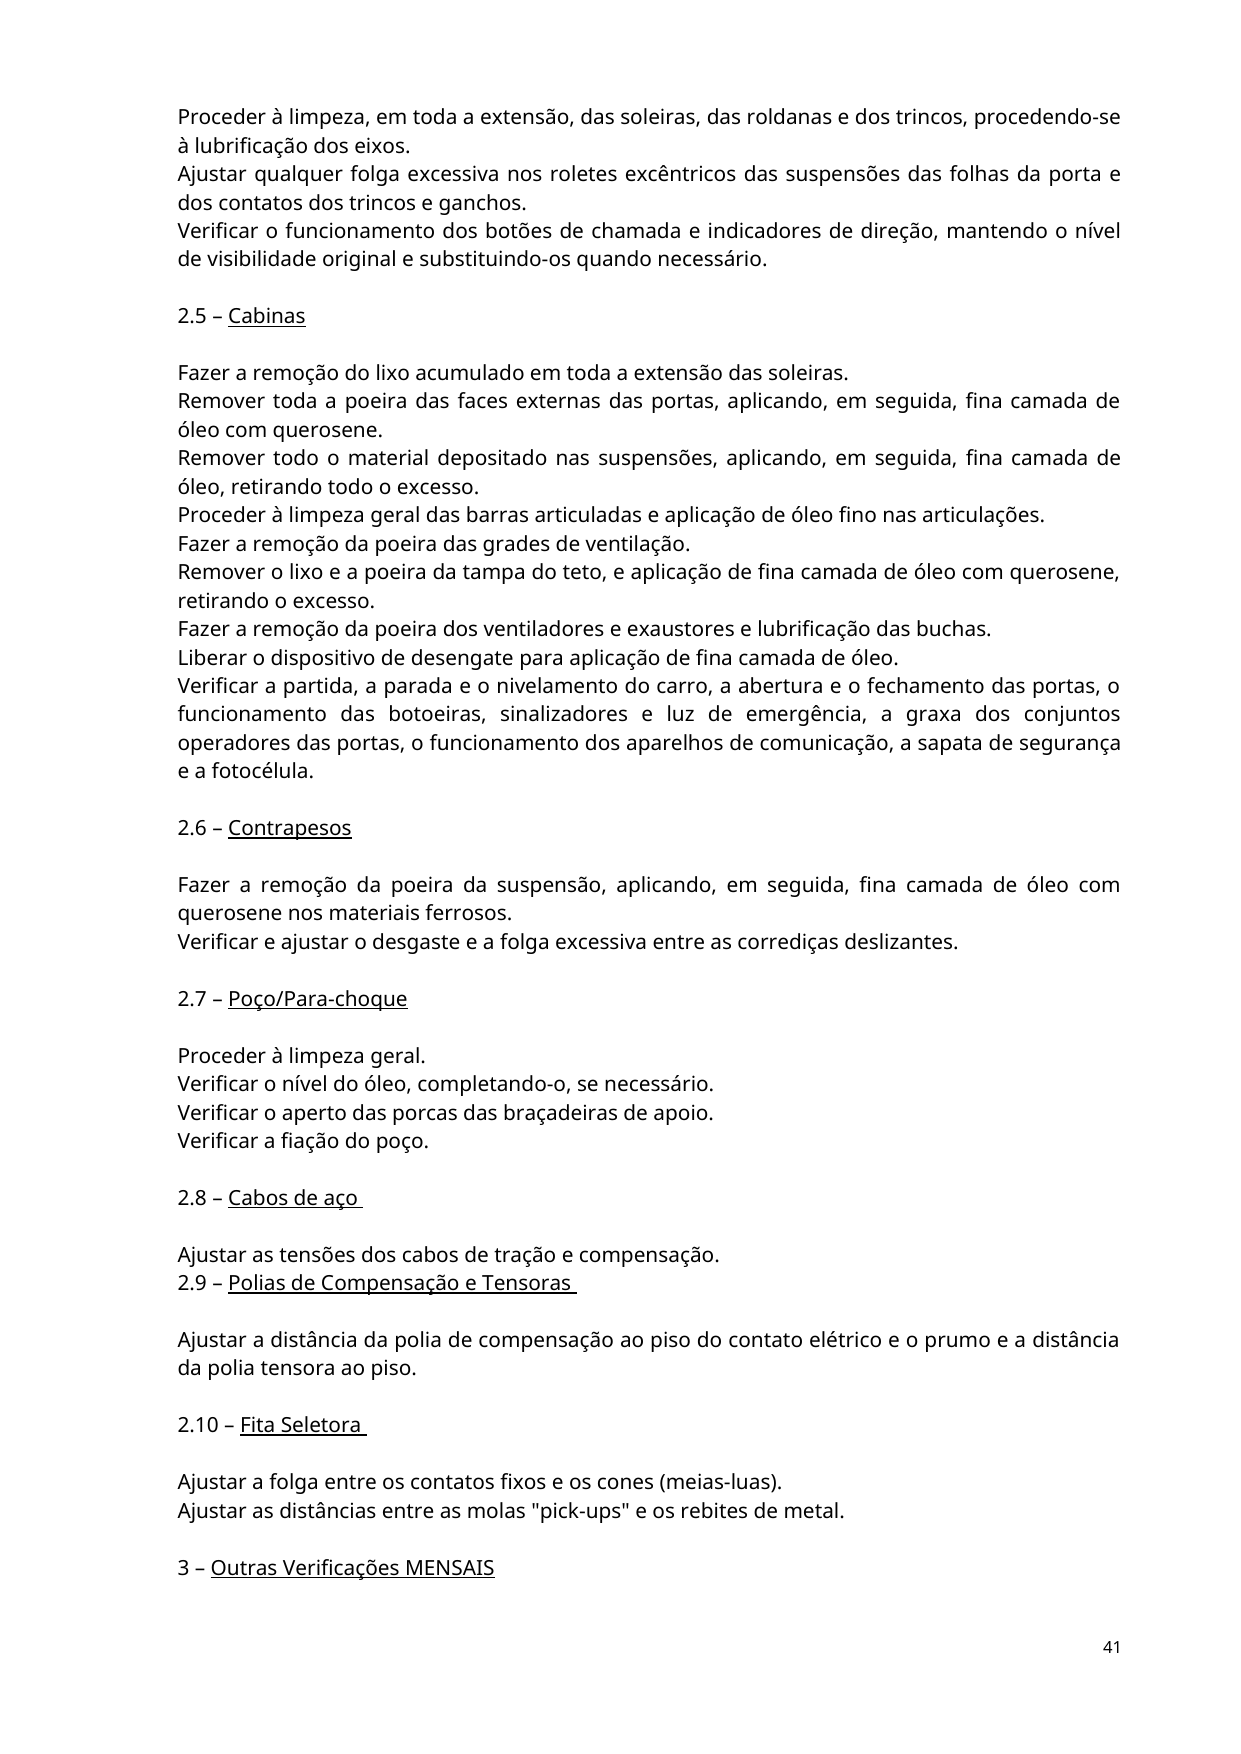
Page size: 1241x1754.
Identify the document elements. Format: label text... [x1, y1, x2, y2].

text Remover o lixo e a poeira da tampa do teto, e aplicação de fina camada de óleo com querosene, retirando o excesso. [177, 557, 1122, 614]
text Liberar o dispositivo de desengate para aplicação de fina camada de óleo. [177, 643, 1122, 671]
text Proceder à limpeza, em toda a extensão, das soleiras, das roldanas e dos trincos, procedendo-se à lubrificação dos eixos. [177, 102, 1122, 159]
text Proceder à limpeza geral das barras articuladas e aplicação de óleo fino nas articulações. [177, 500, 1122, 529]
text Fazer a remoção da poeira das grades de ventilação. [177, 529, 1122, 557]
text 2.6 – Contrapesos [177, 813, 1122, 842]
text Ajustar a distância da polia de compensação ao piso do contato elétrico e o prumo e a distância da polia tensora ao piso. [177, 1325, 1122, 1382]
text Verificar a partida, a parada e o nivelamento do carro, a abertura e o fechamento das portas, o funcionamento das botoeiras, sinalizadores e luz de emergência, a graxa dos conjuntos operadores das portas, o funcionamento dos aparelhos de comunicação, a sapata de segurança e a fotocélula. [177, 671, 1122, 785]
text Verificar o aperto das porcas das braçadeiras de apoio. [177, 1098, 1122, 1126]
text Fazer a remoção da poeira dos ventiladores e exaustores e lubrificação das buchas. [177, 614, 1122, 643]
text Verificar o funcionamento dos botões de chamada e indicadores de direção, mantendo o nível de visibilidade original e substituindo-os quando necessário. [177, 216, 1122, 273]
text Proceder à limpeza geral. [177, 1041, 1122, 1069]
text Fazer a remoção do lixo acumulado em toda a extensão das soleiras. [177, 358, 1122, 387]
text Ajustar as distâncias entre as molas "pick-ups" e os rebites de metal. [177, 1496, 1122, 1524]
text Ajustar a folga entre os contatos fixos e os cones (meias-luas). [177, 1467, 1122, 1496]
text Verificar a fiação do poço. [177, 1126, 1122, 1154]
text Remover toda a poeira das faces externas das portas, aplicando, em seguida, fina camada de óleo com querosene. [177, 387, 1122, 443]
text 2.9 – Polias de Compensação e Tensoras [177, 1268, 1122, 1297]
text Ajustar qualquer folga excessiva nos roletes excêntricos das suspensões das folhas da porta e dos contatos dos trincos e ganchos. [177, 159, 1122, 216]
text 2.7 – Poço/Para-choque [177, 984, 1122, 1012]
text 3 – Outras Verificações MENSAIS [177, 1553, 1122, 1581]
text 2.8 – Cabos de aço [177, 1183, 1122, 1211]
text Verificar e ajustar o desgaste e a folga excessiva entre as corrediças deslizantes. [177, 927, 1122, 955]
text Verificar o nível do óleo, completando-o, se necessário. [177, 1069, 1122, 1098]
text 2.10 – Fita Seletora [177, 1410, 1122, 1439]
text Remover todo o material depositado nas suspensões, aplicando, em seguida, fina camada de óleo, retirando todo o excesso. [177, 443, 1122, 500]
text Fazer a remoção da poeira da suspensão, aplicando, em seguida, fina camada de óleo com querosene nos materiais ferrosos. [177, 870, 1122, 927]
text 2.5 – Cabinas [177, 301, 1122, 330]
text Ajustar as tensões dos cabos de tração e compensação. [177, 1240, 1122, 1268]
